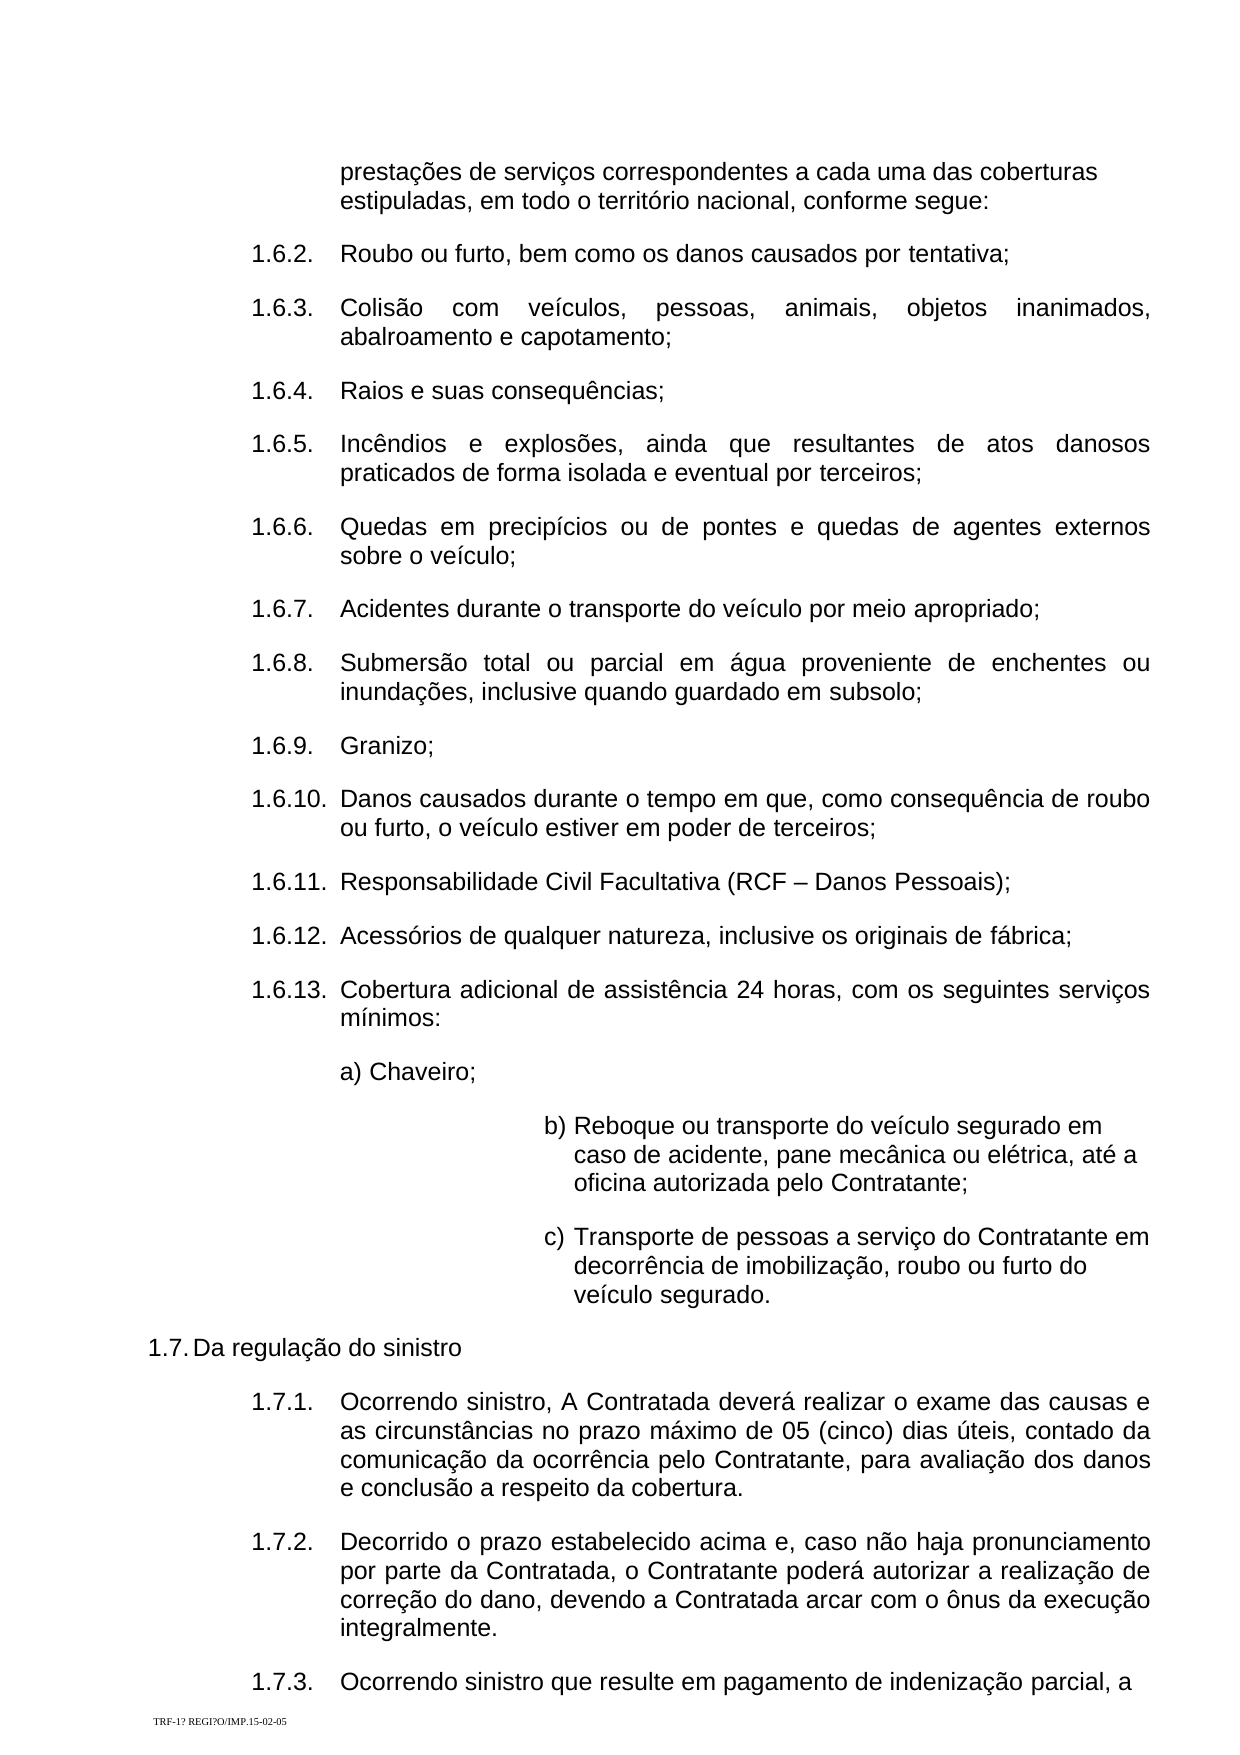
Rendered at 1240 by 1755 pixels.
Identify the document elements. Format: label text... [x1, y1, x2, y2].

list Danos causados durante o tempo em que, como consequência de roubo ou furto, o veículo estiver em poder de terceiros; [251, 784, 1152, 842]
list Granizo; [251, 731, 1162, 759]
list Reboque ou transporte do veículo segurado em caso de acidente, pane mecânica ou elétrica, até a oficina autorizada pelo Contratante; [544, 1111, 1152, 1197]
list Ocorrendo sinistro que resulte em pagamento de indenização parcial, a [251, 1667, 1162, 1696]
list Quedas em precipícios ou de pontes e quedas de agentes externos sobre o veículo; [251, 512, 1152, 569]
list Decorrido o prazo estabelecido acima e, caso não haja pronunciamento por parte da Contratada, o Contratante poderá autorizar a realização de correção do dano, devendo a Contratada arcar com o ônus da execução integralmente. [251, 1527, 1152, 1642]
list Ocorrendo sinistro, A Contratada deverá realizar o exame das causas e as circunstâncias no prazo máximo de 05 (cinco) dias úteis, contado da comunicação da ocorrência pelo Contratante, para avaliação dos danos e conclusão a respeito da cobertura. [251, 1387, 1152, 1502]
list Transporte de pessoas a serviço do Contratante em decorrência de imobilização, roubo ou furto do veículo segurado. [544, 1222, 1152, 1308]
list Da regulação do sinistro [148, 1333, 1162, 1362]
list Acessórios de qualquer natureza, inclusive os originais de fábrica; [251, 921, 1162, 949]
list Roubo ou furto, bem como os danos causados por tentativa; [251, 239, 1162, 268]
list Raios e suas consequências; [251, 376, 1162, 404]
list Responsabilidade Civil Facultativa (RCF – Danos Pessoais); [251, 867, 1162, 896]
list Chaveiro; [339, 1057, 1162, 1086]
list Submersão total ou parcial em água proveniente de enchentes ou inundações, inclusive quando guardado em subsolo; [251, 648, 1152, 706]
list Acidentes durante o transporte do veículo por meio apropriado; [251, 594, 1162, 623]
list Colisão com veículos, pessoas, animais, objetos inanimados, abalroamento e capotamento; [251, 293, 1152, 351]
text prestações de serviços correspondentes a cada uma das coberturas estipuladas, em todo o território nacional, conforme segue: [340, 157, 1162, 214]
list Incêndios e explosões, ainda que resultantes de atos danosos praticados de forma isolada e eventual por terceiros; [251, 429, 1152, 487]
list Cobertura adicional de assistência 24 horas, com os seguintes serviços mínimos: [251, 974, 1152, 1032]
